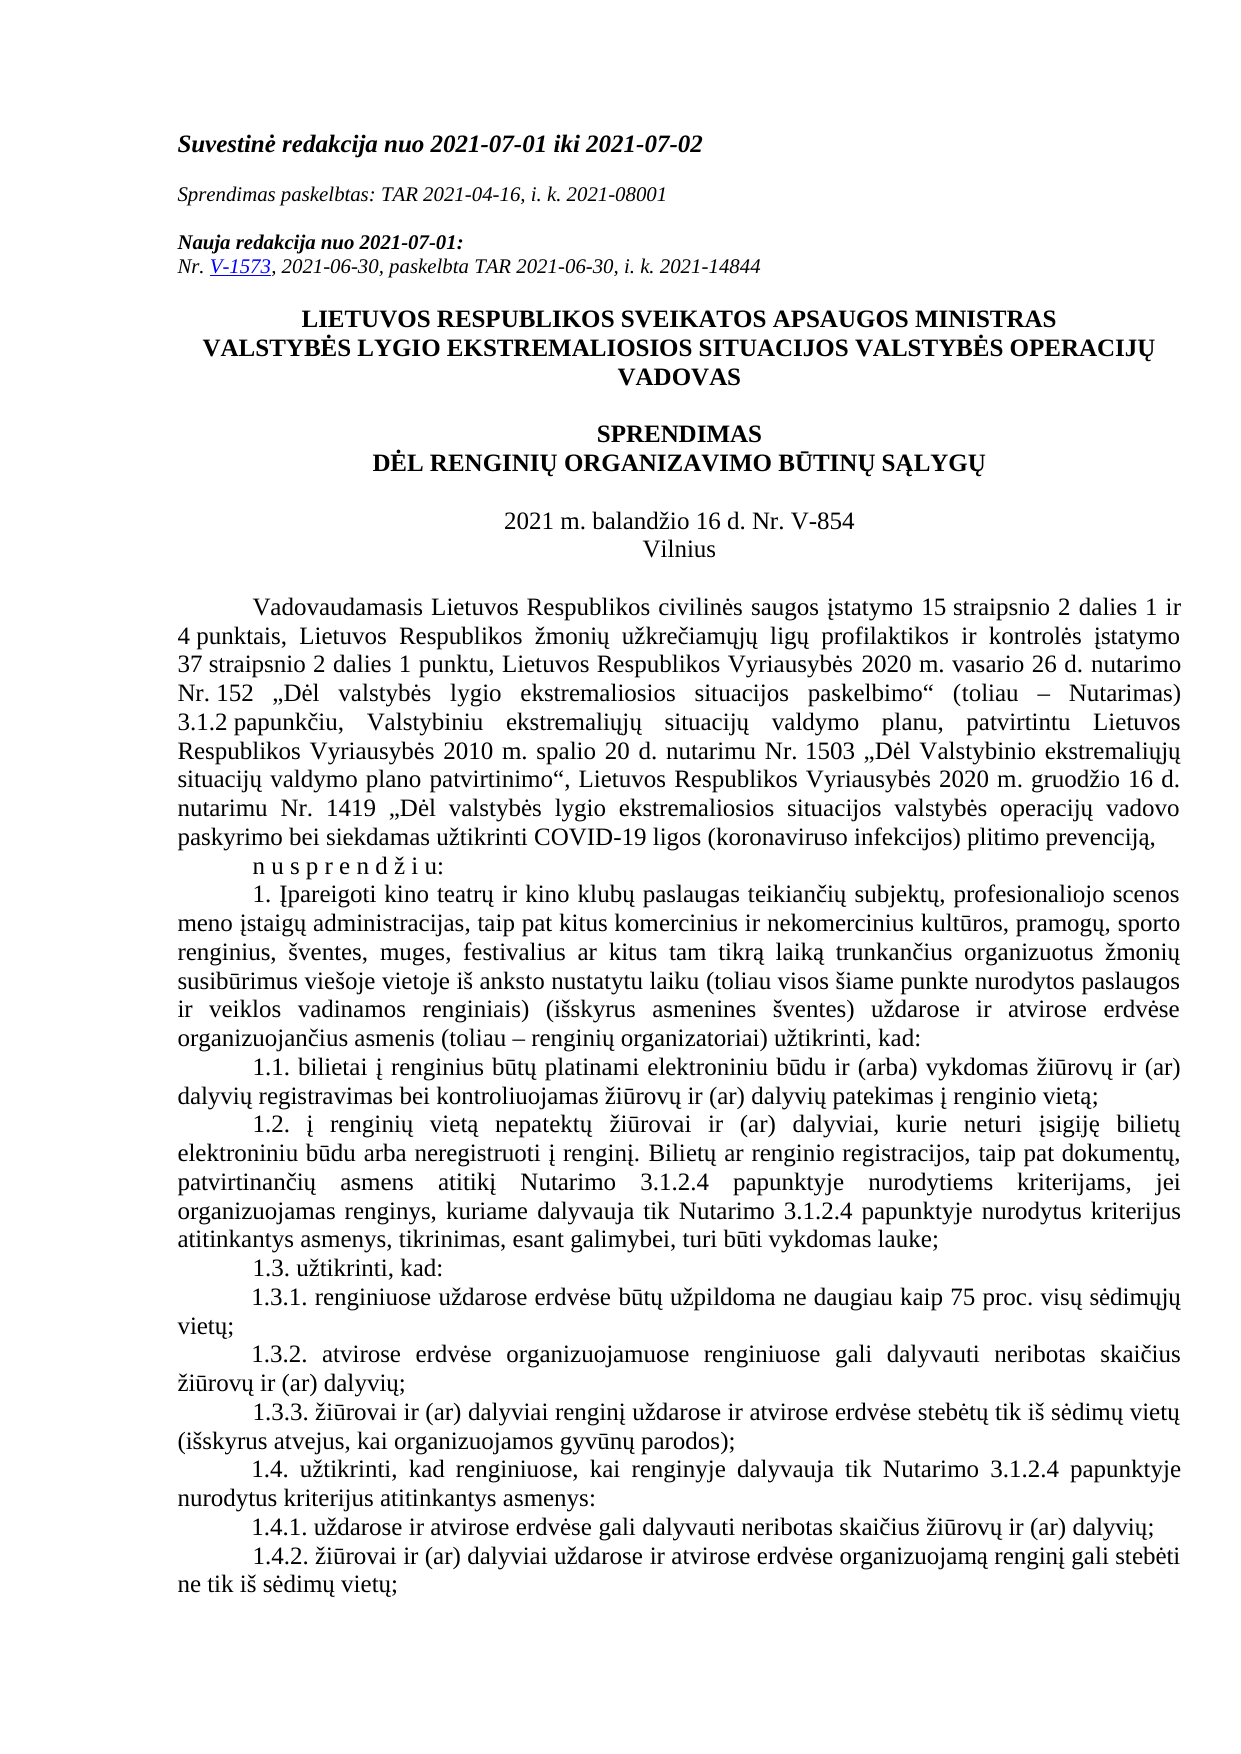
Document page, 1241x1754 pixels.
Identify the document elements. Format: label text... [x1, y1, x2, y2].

text n u s p r e n d ž i u: [177, 851, 1181, 879]
text Nr. V-1573, 2021-06-30, paskelbta TAR 2021-06-30, i. k. 2021-14844 [177, 254, 1181, 278]
text 1.2. į renginių vietą nepatektų žiūrovai ir (ar) dalyviai, kurie neturi įsigiję bilietų elektroniniu būdu arba neregistruoti į renginį. Bilietų ar renginio registracijos, taip pat dokumentų, patvirtinančių asmens atitikį Nutarimo 3.1.2.4 papunktyje nurodytiems kriterijams, jei organizuojamas renginys, kuriame dalyvauja tik Nutarimo 3.1.2.4 papunktyje nurodytus kriterijus atitinkantys asmenys, tikrinimas, esant galimybei, turi būti vykdomas lauke; [177, 1109, 1181, 1253]
text SPRENDIMAS [177, 419, 1181, 448]
text Nauja redakcija nuo 2021-07-01: [177, 230, 1181, 254]
text 1.3. užtikrinti, kad: [177, 1253, 1181, 1282]
text 1.4.2. žiūrovai ir (ar) dalyviai uždarose ir atvirose erdvėse organizuojamą renginį gali stebėti ne tik iš sėdimų vietų; [177, 1541, 1181, 1598]
text Vadovaudamasis Lietuvos Respublikos civilinės saugos įstatymo 15 straipsnio 2 dalies 1 ir 4 punktais, Lietuvos Respublikos žmonių užkrečiamųjų ligų profilaktikos ir kontrolės įstatymo 37 straipsnio 2 dalies 1 punktu, Lietuvos Respublikos Vyriausybės 2020 m. vasario 26 d. nutarimo Nr. 152 „Dėl valstybės lygio ekstremaliosios situacijos paskelbimo“ (toliau – Nutarimas) 3.1.2 papunkčiu, Valstybiniu ekstremaliųjų situacijų valdymo planu, patvirtintu Lietuvos Respublikos Vyriausybės 2010 m. spalio 20 d. nutarimu Nr. 1503 „Dėl Valstybinio ekstremaliųjų situacijų valdymo plano patvirtinimo“, Lietuvos Respublikos Vyriausybės 2020 m. gruodžio 16 d. nutarimu Nr. 1419 „Dėl valstybės lygio ekstremaliosios situacijos valstybės operacijų vadovo paskyrimo bei siekdamas užtikrinti COVID-19 ligos (koronaviruso infekcijos) plitimo prevenciją, [177, 592, 1181, 851]
text LIETUVOS RESPUBLIKOS SVEIKATOS APSAUGOS MINISTRAS [177, 304, 1181, 333]
text 1.4.1. uždarose ir atvirose erdvėse gali dalyvauti neribotas skaičius žiūrovų ir (ar) dalyvių; [177, 1512, 1181, 1541]
text 1.3.3. žiūrovai ir (ar) dalyviai renginį uždarose ir atvirose erdvėse stebėtų tik iš sėdimų vietų (išskyrus atvejus, kai organizuojamos gyvūnų parodos); [177, 1397, 1181, 1454]
text 1.3.2. atvirose erdvėse organizuojamuose renginiuose gali dalyvauti neribotas skaičius žiūrovų ir (ar) dalyvių; [177, 1339, 1181, 1397]
text 1. Įpareigoti kino teatrų ir kino klubų paslaugas teikiančių subjektų, profesionaliojo scenos meno įstaigų administracijas, taip pat kitus komercinius ir nekomercinius kultūros, pramogų, sporto renginius, šventes, muges, festivalius ar kitus tam tikrą laiką trunkančius organizuotus žmonių susibūrimus viešoje vietoje iš anksto nustatytu laiku (toliau visos šiame punkte nurodytos paslaugos ir veiklos vadinamos renginiais) (išskyrus asmenines šventes) uždarose ir atvirose erdvėse organizuojančius asmenis (toliau – renginių organizatoriai) užtikrinti, kad: [177, 879, 1181, 1052]
text VALSTYBĖS LYGIO EKSTREMALIOSIOS SITUACIJOS VALSTYBĖS OPERACIJŲ VADOVAS [177, 333, 1181, 391]
text Sprendimas paskelbtas: TAR 2021-04-16, i. k. 2021-08001 [177, 182, 1181, 206]
text 1.4. užtikrinti, kad renginiuose, kai renginyje dalyvauja tik Nutarimo 3.1.2.4 papunktyje nurodytus kriterijus atitinkantys asmenys: [177, 1454, 1181, 1512]
text 1.1. bilietai į renginius būtų platinami elektroniniu būdu ir (arba) vykdomas žiūrovų ir (ar) dalyvių registravimas bei kontroliuojamas žiūrovų ir (ar) dalyvių patekimas į renginio vietą; [177, 1052, 1181, 1109]
text Suvestinė redakcija nuo 2021-07-01 iki 2021-07-02 [177, 129, 1181, 158]
text 1.3.1. renginiuose uždarose erdvėse būtų užpildoma ne daugiau kaip 75 proc. visų sėdimųjų vietų; [177, 1282, 1181, 1339]
text 2021 m. balandžio 16 d. Nr. V-854 Vilnius [177, 506, 1181, 563]
text DĖL RENGINIŲ ORGANIZAVIMO BŪTINŲ SĄLYGŲ [177, 448, 1181, 477]
